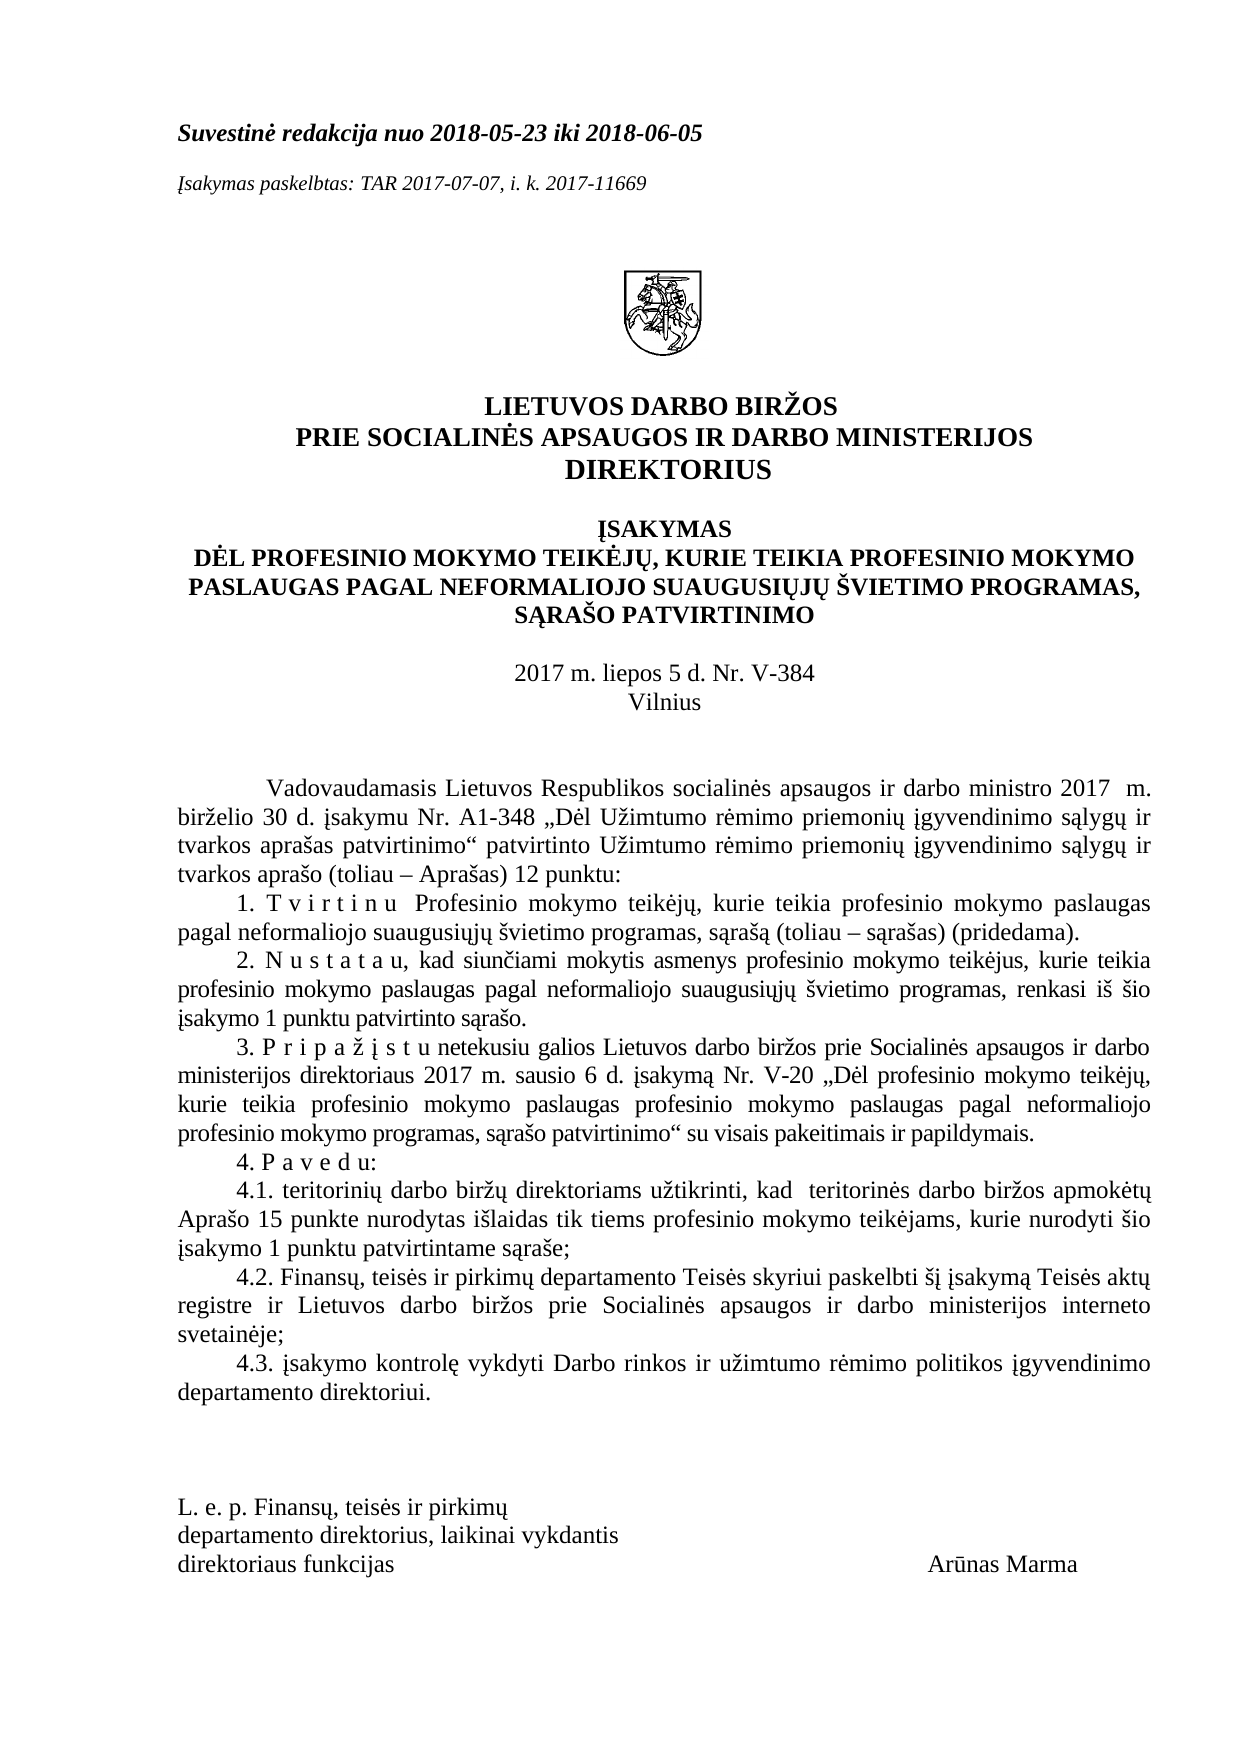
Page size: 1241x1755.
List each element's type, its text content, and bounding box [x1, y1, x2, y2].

text 3. P r i p a ž į s t u netekusiu galios Lietuvos darbo biržos prie Socialinės apsaugos ir darbo ministerijos direktoriaus 2017 m. sausio 6 d. įsakymą Nr. V-20 „Dėl profesinio mokymo teikėjų, kurie teikia profesinio mokymo paslaugas profesinio mokymo paslaugas pagal neformaliojo profesinio mokymo programas, sąrašo patvirtinimo“ su visais pakeitimais ir papildymais. [177, 1032, 1152, 1147]
text 2017 m. liepos 5 d. Nr. V-384 [177, 658, 1152, 687]
text direktoriaus funkcijas Arūnas Marma [177, 1549, 1110, 1578]
text DĖL Profesinio mokymo teikėjų, kurie teikia profesinio mokymo paslaugas pagal neformaliojo suaugusiųjų švietimo programas, sąrašo patvirtinimo [177, 543, 1152, 629]
text L. e. p. Finansų, teisės ir pirkimų [177, 1492, 1110, 1521]
text 4. Pavedu: [177, 1147, 1152, 1176]
text LIETUVOS DARBO BIRŽOS [177, 390, 1152, 421]
text PRIE SOCIALINĖS APSAUGOS IR DARBO MINISTERIJOS [177, 421, 1152, 452]
text Vadovaudamasis Lietuvos Respublikos socialinės apsaugos ir darbo ministro 2017 m. birželio 30 d. įsakymu Nr. A1-348 „Dėl Užimtumo rėmimo priemonių įgyvendinimo sąlygų ir tvarkos aprašas patvirtinimo“ patvirtinto Užimtumo rėmimo priemonių įgyvendinimo sąlygų ir tvarkos aprašo (toliau – Aprašas) 12 punktu: [177, 773, 1152, 888]
text 2. Nustatau, kad siunčiami mokytis asmenys profesinio mokymo teikėjus, kurie teikia profesinio mokymo paslaugas pagal neformaliojo suaugusiųjų švietimo programas, renkasi iš šio įsakymo 1 punktu patvirtinto sąrašo. [177, 946, 1152, 1032]
text Vilnius [177, 687, 1152, 716]
text departamento direktorius, laikinai vykdantis [177, 1521, 1152, 1549]
text 4.1. teritorinių darbo biržų direktoriams užtikrinti, kad teritorinės darbo biržos apmokėtų Aprašo 15 punkte nurodytas išlaidas tik tiems profesinio mokymo teikėjams, kurie nurodyti šio įsakymo 1 punktu patvirtintame sąraše; [177, 1176, 1152, 1262]
text Įsakymas paskelbtas: TAR 2017-07-07, i. k. 2017-11669 [177, 171, 1152, 195]
text 1. Tvirtinu Profesinio mokymo teikėjų, kurie teikia profesinio mokymo paslaugas pagal neformaliojo suaugusiųjų švietimo programas, sąrašą (toliau – sąrašas) (pridedama). [177, 888, 1152, 946]
text DIREKTORIUS [177, 452, 1152, 486]
text 4.3. įsakymo kontrolę vykdyti Darbo rinkos ir užimtumo rėmimo politikos įgyvendinimo departamento direktoriui. [177, 1348, 1152, 1406]
text ĮSAKYMAS [177, 514, 1152, 543]
text Suvestinė redakcija nuo 2018-05-23 iki 2018-06-05 [177, 118, 1152, 147]
text 4.2. Finansų, teisės ir pirkimų departamento Teisės skyriui paskelbti šį įsakymą Teisės aktų registre ir Lietuvos darbo biržos prie Socialinės apsaugos ir darbo ministerijos interneto svetainėje; [177, 1262, 1152, 1348]
